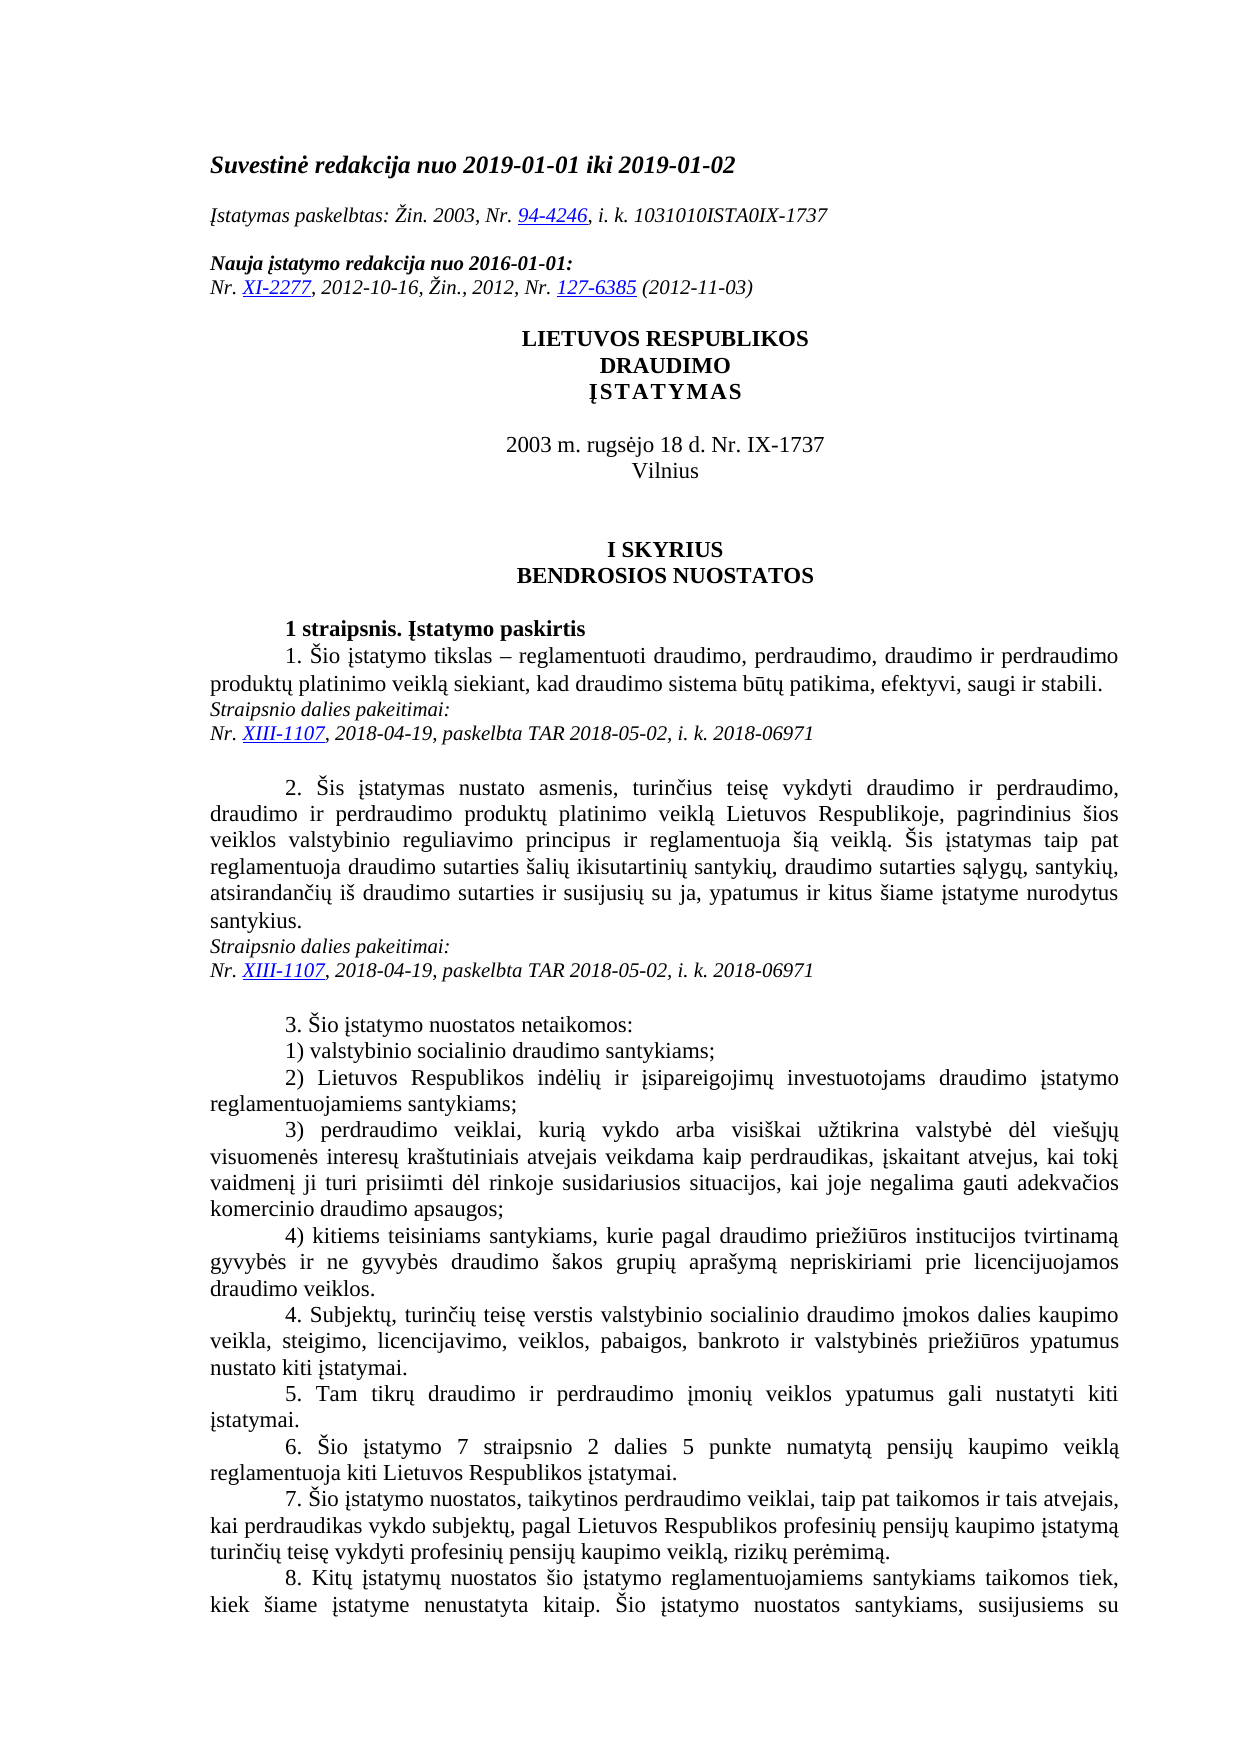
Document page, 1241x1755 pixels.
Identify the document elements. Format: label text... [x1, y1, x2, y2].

text Įstatymas paskelbtas: Žin. 2003, Nr. 94-4246, i. k. 1031010ISTA0IX-1737 [210, 203, 1120, 227]
text 3) perdraudimo veiklai, kurią vykdo arba visiškai užtikrina valstybė dėl viešųjų visuomenės interesų kraštutiniais atvejais veikdama kaip perdraudikas, įskaitant atvejus, kai tokį vaidmenį ji turi prisiimti dėl rinkoje susidariusios situacijos, kai joje negalima gauti adekvačios komercinio draudimo apsaugos; [210, 1116, 1120, 1222]
text LIETUVOS RESPUBLIKOS DRAUDIMO ĮSTATYMAS [210, 325, 1120, 404]
text 7. Šio įstatymo nuostatos, taikytinos perdraudimo veiklai, taip pat taikomos ir tais atvejais, kai perdraudikas vykdo subjektų, pagal Lietuvos Respublikos profesinių pensijų kaupimo įstatymą turinčių teisę vykdyti profesinių pensijų kaupimo veiklą, rizikų perėmimą. [210, 1485, 1120, 1564]
text Straipsnio dalies pakeitimai: [210, 934, 1120, 958]
text BENDROSIOS NUOSTATOS [210, 563, 1120, 589]
text 2. Šis įstatymas nustato asmenis, turinčius teisę vykdyti draudimo ir perdraudimo, draudimo ir perdraudimo produktų platinimo veiklą Lietuvos Respublikoje, pagrindinius šios veiklos valstybinio reguliavimo principus ir reglamentuoja šią veiklą. Šis įstatymas taip pat reglamentuoja draudimo sutarties šalių ikisutartinių santykių, draudimo sutarties sąlygų, santykių, atsirandančių iš draudimo sutarties ir susijusių su ja, ypatumus ir kitus šiame įstatyme nurodytus santykius. [210, 774, 1120, 934]
text 4) kitiems teisiniams santykiams, kurie pagal draudimo priežiūros institucijos tvirtinamą gyvybės ir ne gyvybės draudimo šakos grupių aprašymą nepriskiriami prie licencijuojamos draudimo veiklos. [210, 1222, 1120, 1301]
text Straipsnio dalies pakeitimai: [210, 697, 1120, 721]
text Nr. XIII-1107, 2018-04-19, paskelbta TAR 2018-05-02, i. k. 2018-06971 [210, 721, 1120, 745]
text I SKYRIUS [210, 536, 1120, 563]
text 1 straipsnis. Įstatymo paskirtis [210, 615, 1120, 642]
text 8. Kitų įstatymų nuostatos šio įstatymo reglamentuojamiems santykiams taikomos tiek, kiek šiame įstatyme nenustatyta kitaip. Šio įstatymo nuostatos santykiams, susijusiems su [210, 1564, 1120, 1617]
text 2) Lietuvos Respublikos indėlių ir įsipareigojimų investuotojams draudimo įstatymo reglamentuojamiems santykiams; [210, 1064, 1120, 1116]
text 1) valstybinio socialinio draudimo santykiams; [210, 1037, 1120, 1064]
text 5. Tam tikrų draudimo ir perdraudimo įmonių veiklos ypatumus gali nustatyti kiti įstatymai. [210, 1380, 1120, 1433]
text Nr. XI-2277, 2012-10-16, Žin., 2012, Nr. 127-6385 (2012-11-03) [210, 275, 1120, 299]
text Suvestinė redakcija nuo 2019-01-01 iki 2019-01-02 [210, 150, 1120, 179]
text 4. Subjektų, turinčių teisę verstis valstybinio socialinio draudimo įmokos dalies kaupimo veikla, steigimo, licencijavimo, veiklos, pabaigos, bankroto ir valstybinės priežiūros ypatumus nustato kiti įstatymai. [210, 1301, 1120, 1380]
text 1. Šio įstatymo tikslas – reglamentuoti draudimo, perdraudimo, draudimo ir perdraudimo produktų platinimo veiklą siekiant, kad draudimo sistema būtų patikima, efektyvi, saugi ir stabili. [210, 642, 1120, 697]
text 3. Šio įstatymo nuostatos netaikomos: [210, 1011, 1120, 1037]
text Nr. XIII-1107, 2018-04-19, paskelbta TAR 2018-05-02, i. k. 2018-06971 [210, 958, 1120, 982]
text 6. Šio įstatymo 7 straipsnio 2 dalies 5 punkte numatytą pensijų kaupimo veiklą reglamentuoja kiti Lietuvos Respublikos įstatymai. [210, 1433, 1120, 1485]
text 2003 m. rugsėjo 18 d. Nr. IX-1737 Vilnius [210, 431, 1120, 483]
text Nauja įstatymo redakcija nuo 2016-01-01: [210, 251, 1120, 275]
